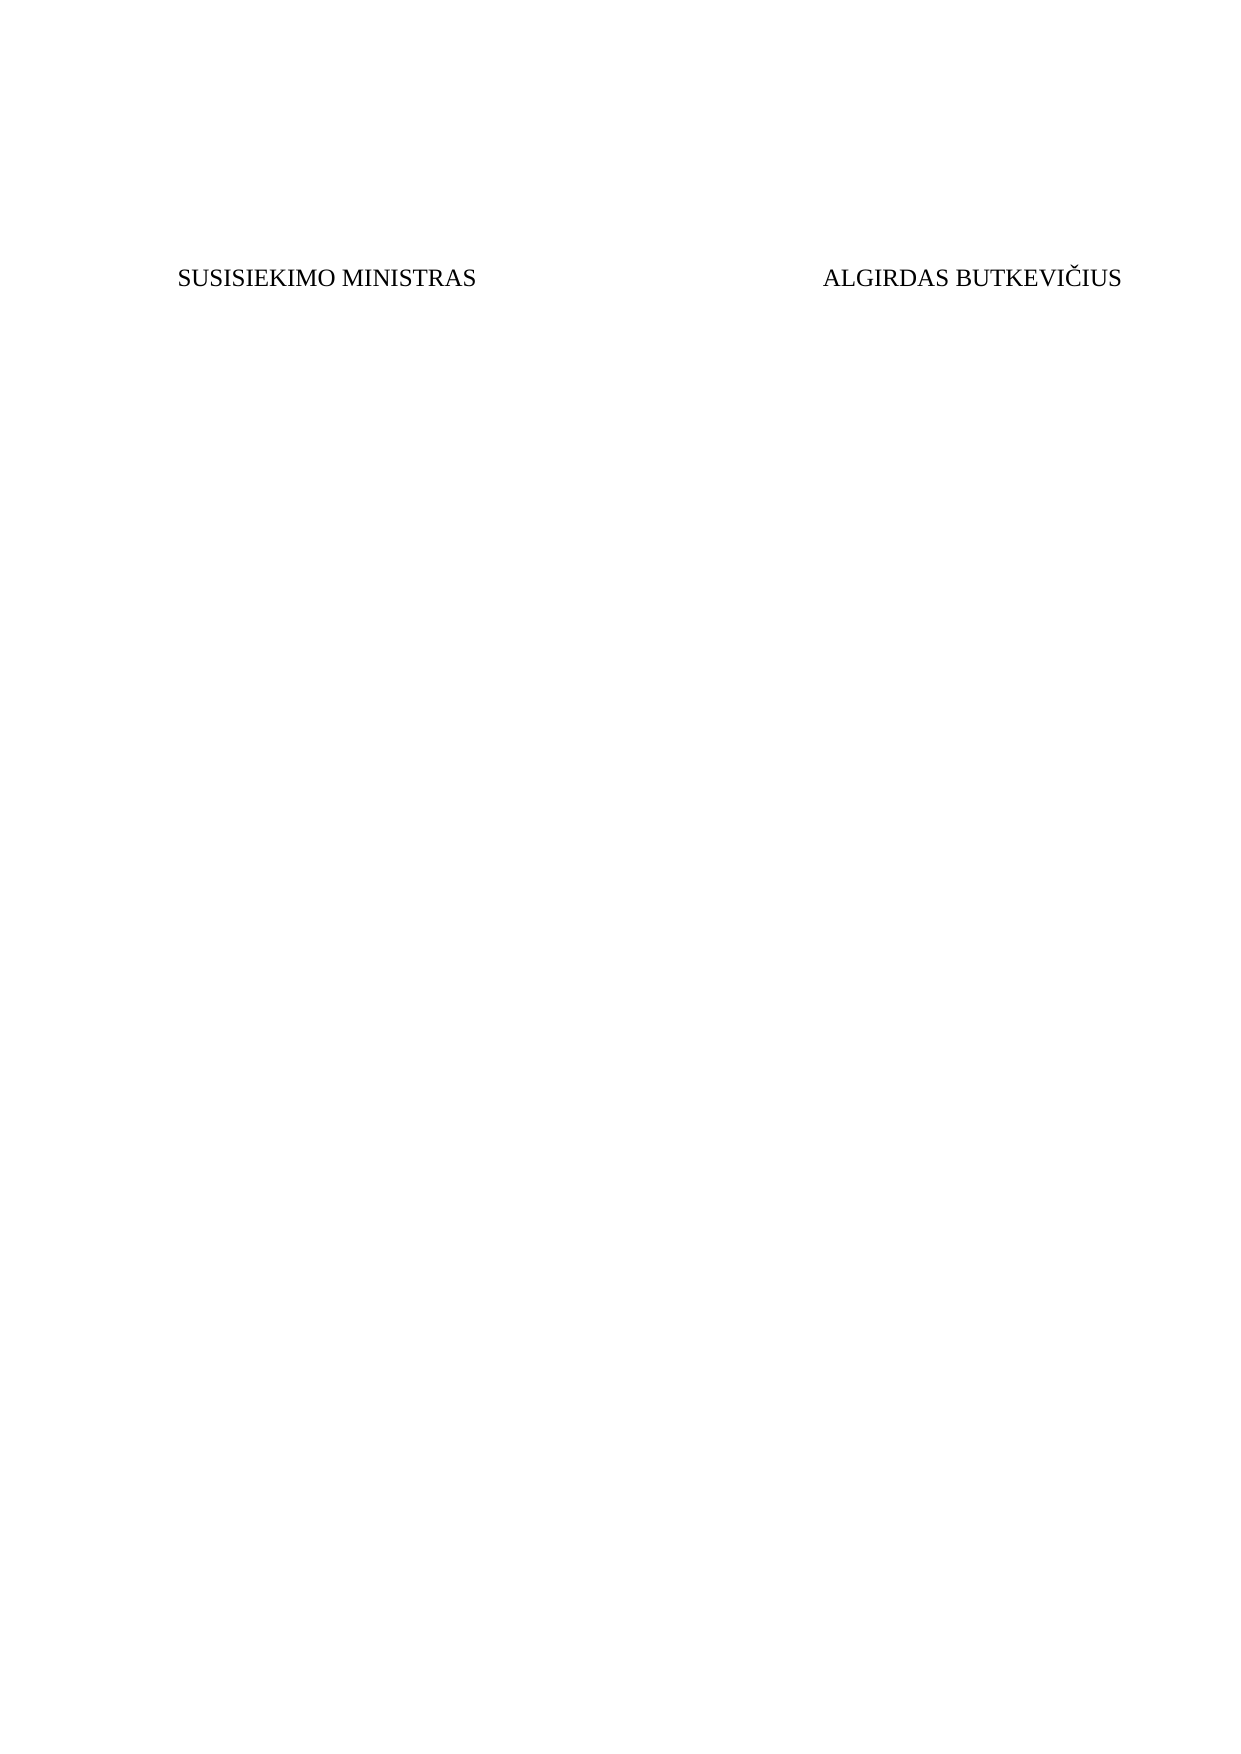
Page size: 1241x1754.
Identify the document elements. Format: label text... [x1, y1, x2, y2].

text SUSISIEKIMO MINISTRAS ALGIRDAS BUTKEVIČIUS [177, 263, 1181, 292]
